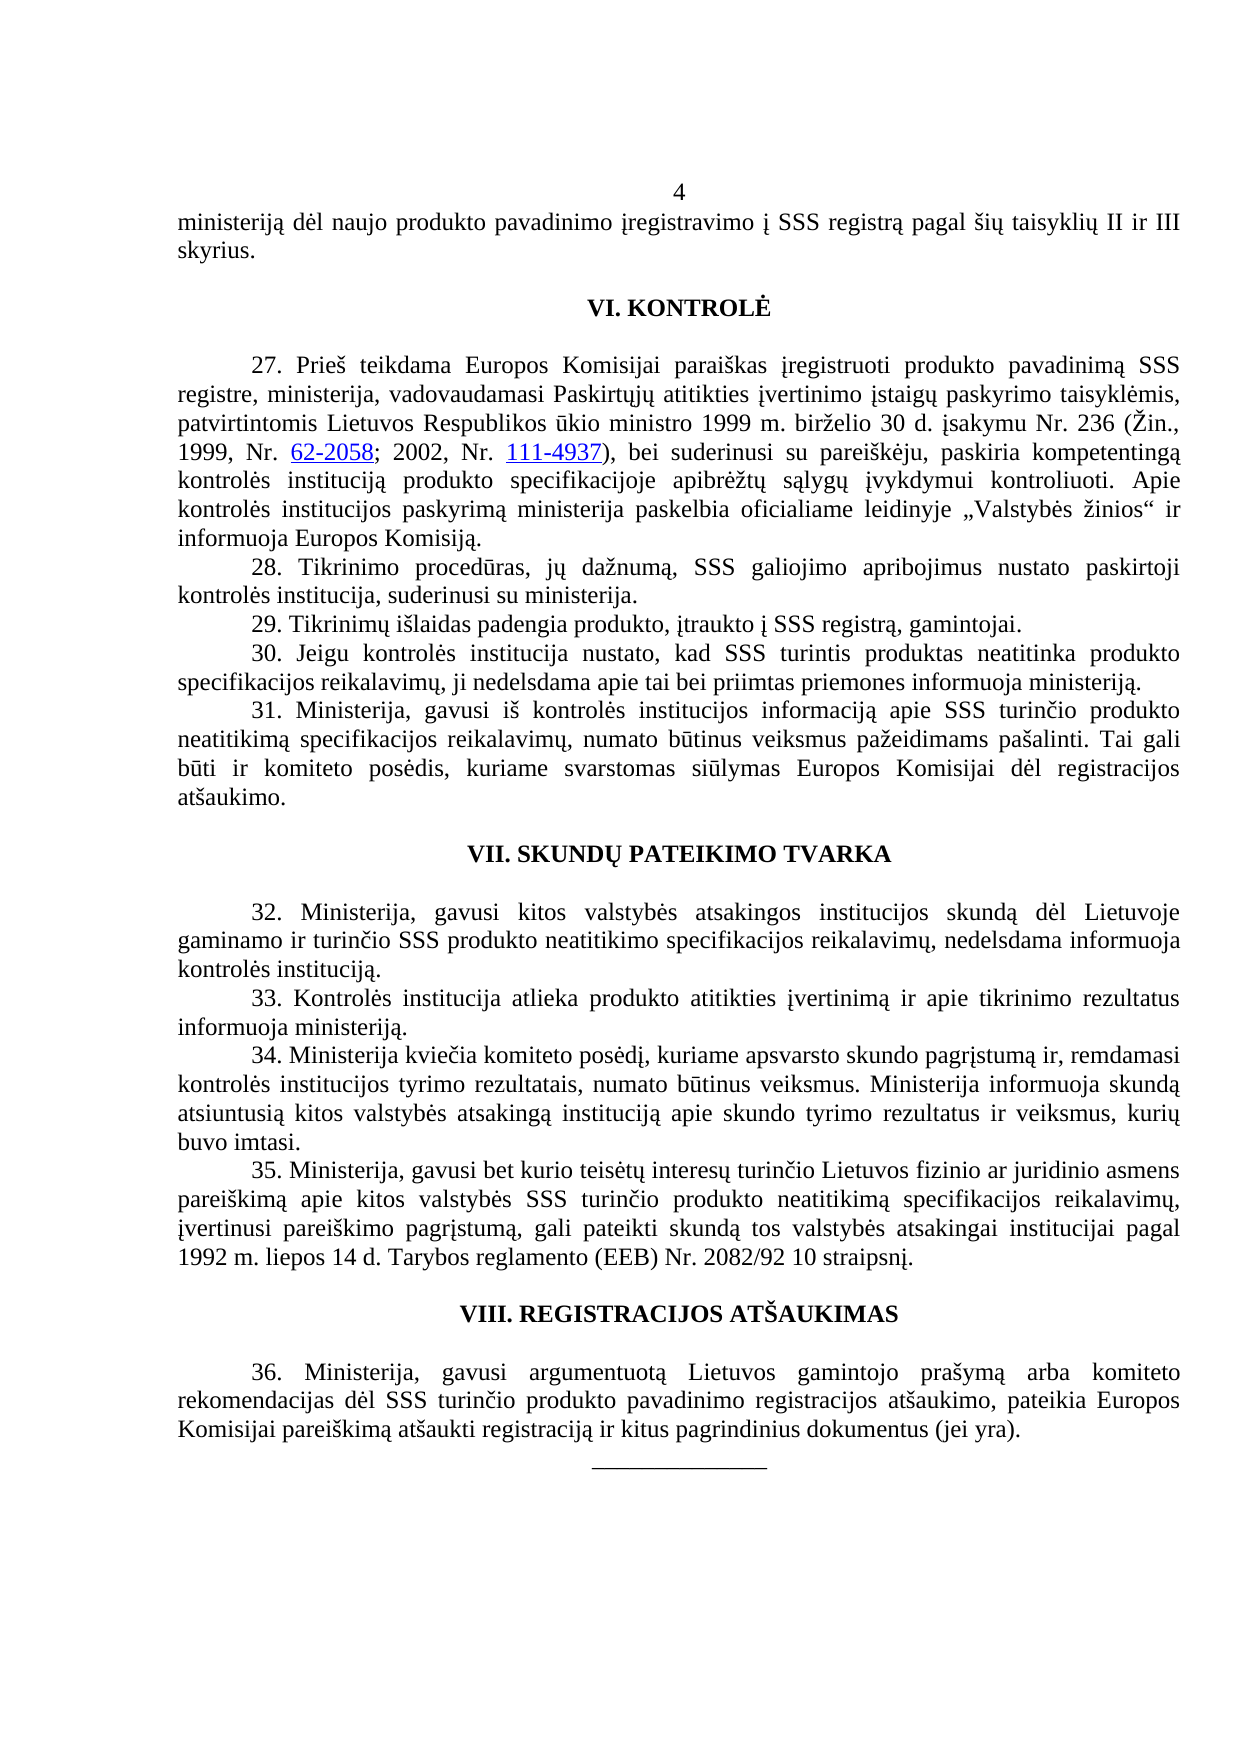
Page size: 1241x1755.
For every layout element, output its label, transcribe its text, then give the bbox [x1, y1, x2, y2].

text 27. Prieš teikdama Europos Komisijai paraiškas įregistruoti produkto pavadinimą SSS registre, ministerija, vadovaudamasi Paskirtųjų atitikties įvertinimo įstaigų paskyrimo taisyklėmis, patvirtintomis Lietuvos Respublikos ūkio ministro 1999 m. birželio 30 d. įsakymu Nr. 236 (Žin., 1999, Nr. 62-2058; 2002, Nr. 111-4937), bei suderinusi su pareiškėju, paskiria kompetentingą kontrolės instituciją produkto specifikacijoje apibrėžtų sąlygų įvykdymui kontroliuoti. Apie kontrolės institucijos paskyrimą ministerija paskelbia oficialiame leidinyje „Valstybės žinios“ ir informuoja Europos Komisiją. [177, 350, 1181, 552]
text 31. Ministerija, gavusi iš kontrolės institucijos informaciją apie SSS turinčio produkto neatitikimą specifikacijos reikalavimų, numato būtinus veiksmus pažeidimams pašalinti. Tai gali būti ir komiteto posėdis, kuriame svarstomas siūlymas Europos Komisijai dėl registracijos atšaukimo. [177, 695, 1181, 810]
text VII. SKUNDŲ PATEIKIMO TVARKA [177, 839, 1181, 868]
text 28. Tikrinimo procedūras, jų dažnumą, SSS galiojimo apribojimus nustato paskirtoji kontrolės institucija, suderinusi su ministerija. [177, 552, 1181, 609]
text 34. Ministerija kviečia komiteto posėdį, kuriame apsvarsto skundo pagrįstumą ir, remdamasi kontrolės institucijos tyrimo rezultatais, numato būtinus veiksmus. Ministerija informuoja skundą atsiuntusią kitos valstybės atsakingą instituciją apie skundo tyrimo rezultatus ir veiksmus, kurių buvo imtasi. [177, 1040, 1181, 1155]
text ministeriją dėl naujo produkto pavadinimo įregistravimo į SSS registrą pagal šių taisyklių II ir III skyrius. [177, 207, 1181, 264]
text 32. Ministerija, gavusi kitos valstybės atsakingos institucijos skundą dėl Lietuvoje gaminamo ir turinčio SSS produkto neatitikimo specifikacijos reikalavimų, nedelsdama informuoja kontrolės instituciją. [177, 897, 1181, 983]
text 33. Kontrolės institucija atlieka produkto atitikties įvertinimą ir apie tikrinimo rezultatus informuoja ministeriją. [177, 983, 1181, 1040]
text VI. KONTROLĖ [177, 293, 1181, 322]
text 35. Ministerija, gavusi bet kurio teisėtų interesų turinčio Lietuvos fizinio ar juridinio asmens pareiškimą apie kitos valstybės SSS turinčio produkto neatitikimą specifikacijos reikalavimų, įvertinusi pareiškimo pagrįstumą, gali pateikti skundą tos valstybės atsakingai institucijai pagal 1992 m. liepos 14 d. Tarybos reglamento (EEB) Nr. 2082/92 10 straipsnį. [177, 1155, 1181, 1270]
text 30. Jeigu kontrolės institucija nustato, kad SSS turintis produktas neatitinka produkto specifikacijos reikalavimų, ji nedelsdama apie tai bei priimtas priemones informuoja ministeriją. [177, 638, 1181, 695]
text VIII. REGISTRACIJOS ATŠAUKIMAS [177, 1299, 1181, 1328]
text 29. Tikrinimų išlaidas padengia produkto, įtraukto į SSS registrą, gamintojai. [177, 609, 1181, 638]
text 36. Ministerija, gavusi argumentuotą Lietuvos gamintojo prašymą arba komiteto rekomendacijas dėl SSS turinčio produkto pavadinimo registracijos atšaukimo, pateikia Europos Komisijai pareiškimą atšaukti registraciją ir kitus pagrindinius dokumentus (jei yra). [177, 1357, 1181, 1443]
text ______________ [177, 1443, 1181, 1472]
